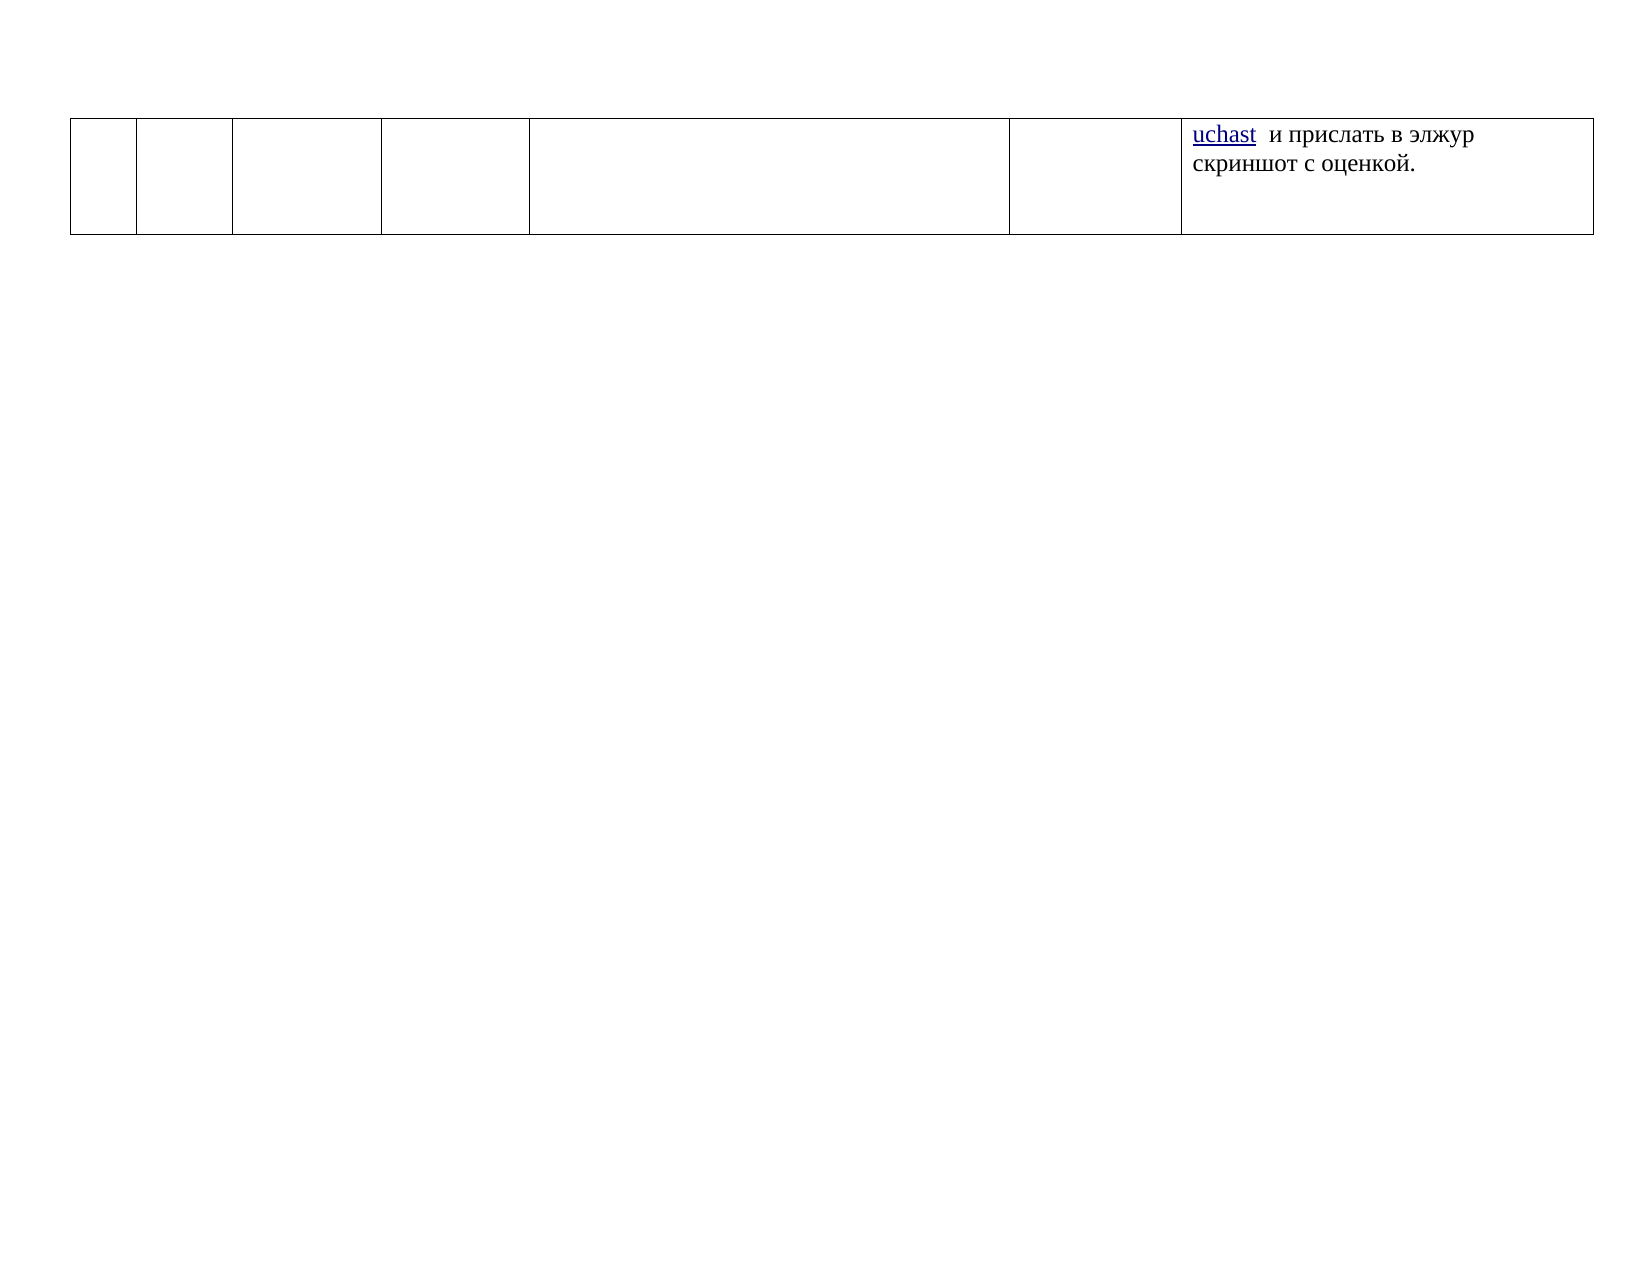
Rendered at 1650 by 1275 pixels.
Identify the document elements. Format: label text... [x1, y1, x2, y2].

table_cell [233, 119, 381, 234]
table_cell [530, 119, 1009, 234]
table_cell [382, 119, 529, 234]
table_cell uchast и прислать в элжур скриншот с оценкой. [1182, 119, 1593, 234]
table_cell [1010, 119, 1181, 234]
table_cell [71, 119, 136, 234]
table_cell [137, 119, 232, 234]
